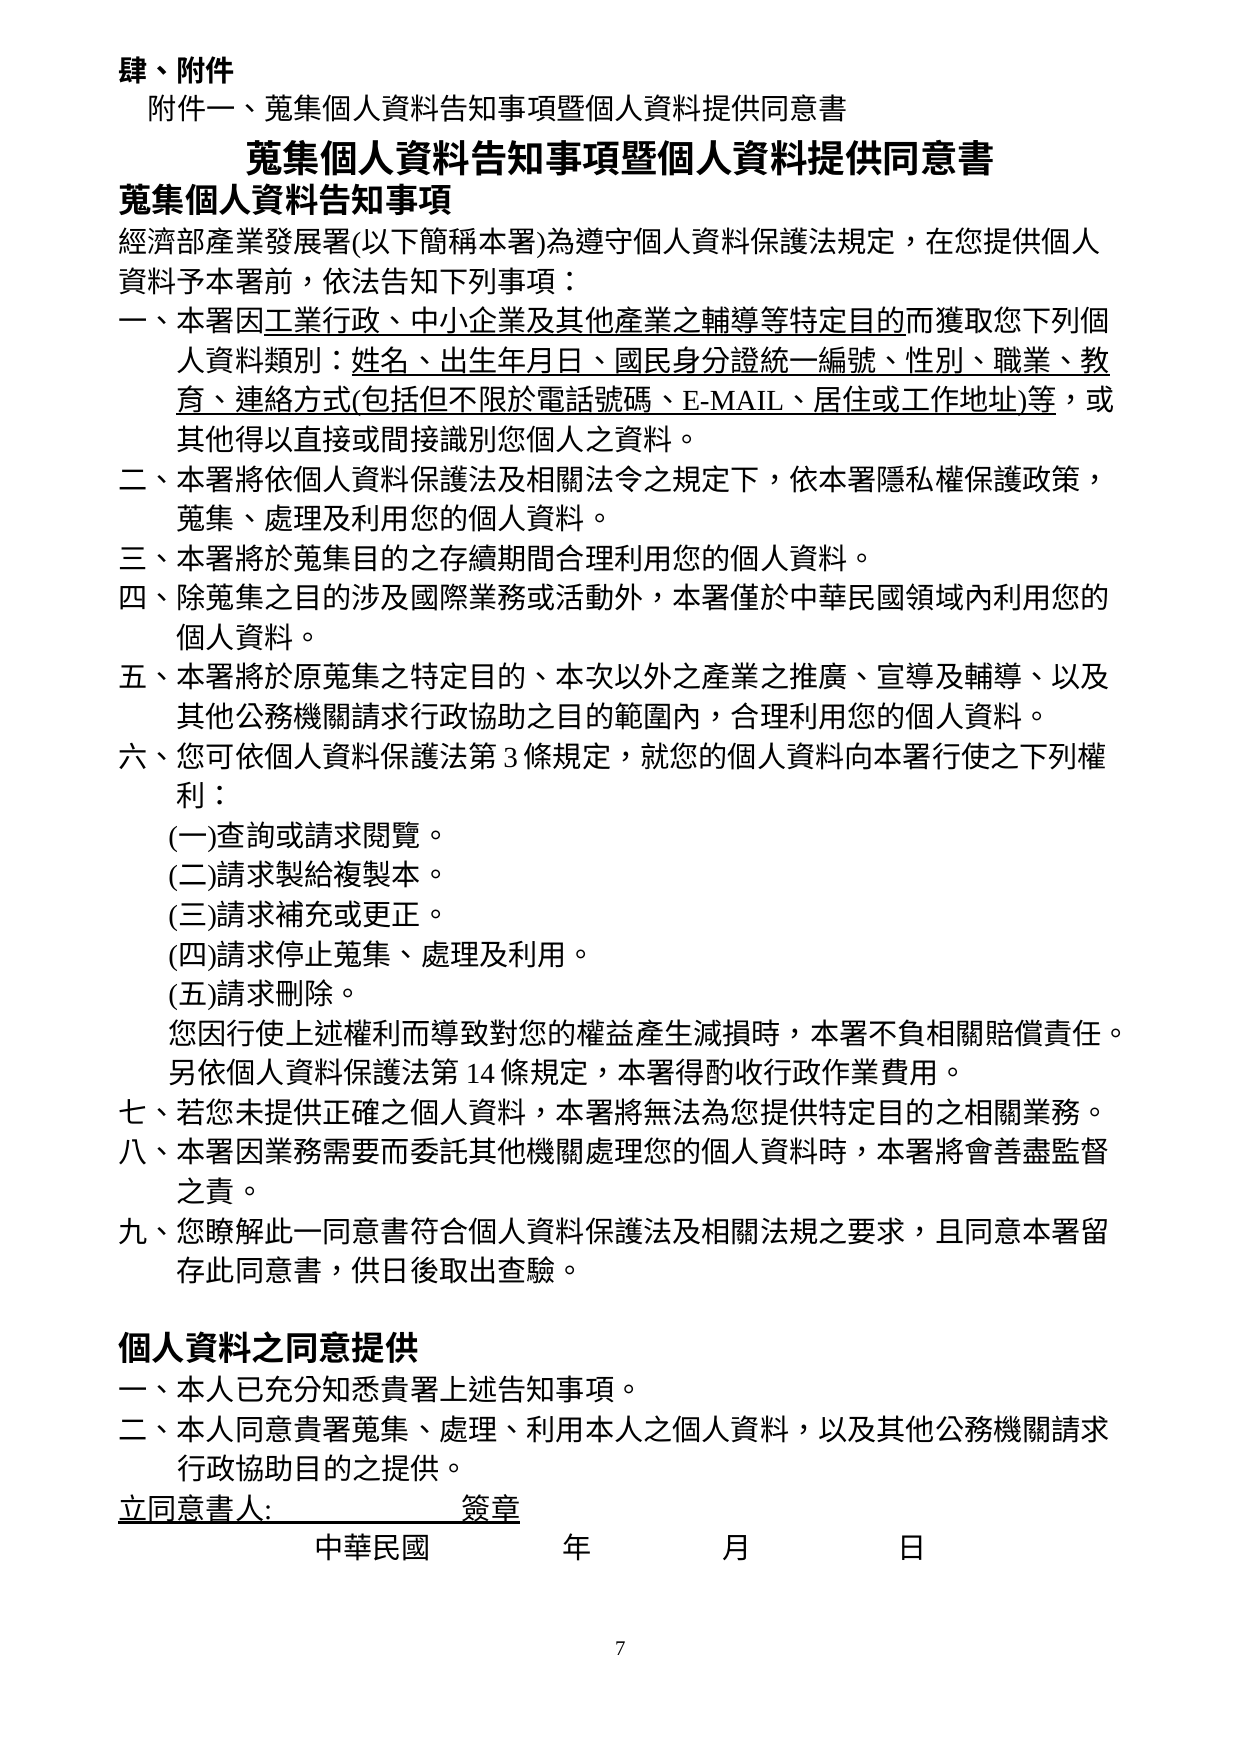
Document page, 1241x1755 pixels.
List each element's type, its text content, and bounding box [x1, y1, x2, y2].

text (三)請求補充或更正。 [168, 894, 1122, 933]
text (四)請求停止蒐集、處理及利用。 [168, 933, 1122, 973]
text 蒐集個人資料告知事項暨個人資料提供同意書 [118, 139, 1122, 181]
text 中華民國 年 月 日 [118, 1527, 1122, 1567]
text 五、本署將於原蒐集之特定目的、本次以外之產業之推廣、宣導及輔導、以及其他公務機關請求行政協助之目的範圍內，合理利用您的個人資料。 [118, 656, 1122, 735]
text 肆、附件 [118, 47, 1122, 89]
text 附件一、蒐集個人資料告知事項暨個人資料提供同意書 [148, 89, 1122, 127]
text 個人資料之同意提供 [118, 1329, 1122, 1369]
text (五)請求刪除。 [168, 973, 1122, 1012]
text (二)請求製給複製本。 [168, 854, 1122, 894]
text 六、您可依個人資料保護法第3條規定，就您的個人資料向本署行使之下列權利： [118, 735, 1122, 814]
text 立同意書人: 簽章 [118, 1487, 1122, 1527]
text 二、本人同意貴署蒐集、處理、利用本人之個人資料，以及其他公務機關請求行政協助目的之提供。 [118, 1408, 1122, 1487]
text 九、您瞭解此一同意書符合個人資料保護法及相關法規之要求，且同意本署留存此同意書，供日後取出查驗。 [118, 1210, 1122, 1289]
text 二、本署將依個人資料保護法及相關法令之規定下，依本署隱私權保護政策，蒐集、處理及利用您的個人資料。 [118, 458, 1122, 537]
text 三、本署將於蒐集目的之存續期間合理利用您的個人資料。 [118, 537, 1122, 577]
text 八、本署因業務需要而委託其他機關處理您的個人資料時，本署將會善盡監督之責。 [118, 1131, 1122, 1210]
text (一)查詢或請求閱覽。 [168, 814, 1122, 854]
text 一、本署因工業行政、中小企業及其他產業之輔導等特定目的而獲取您下列個人資料類別：姓名、出生年月日、國民身分證統一編號、性別、職業、教育、連絡方式(包括但不限於電話號碼、E-MAIL、居住或工作地址)等，或其他得以直接或間接識別您個人之資料。 [118, 300, 1122, 458]
text 經濟部產業發展署(以下簡稱本署)為遵守個人資料保護法規定，在您提供個人資料予本署前，依法告知下列事項： [118, 221, 1122, 300]
text 您因行使上述權利而導致對您的權益產生減損時，本署不負相關賠償責任。另依個人資料保護法第14條規定，本署得酌收行政作業費用。 [168, 1012, 1122, 1092]
text 蒐集個人資料告知事項 [118, 181, 1122, 221]
text 一、本人已充分知悉貴署上述告知事項。 [118, 1369, 1122, 1408]
text 四、除蒐集之目的涉及國際業務或活動外，本署僅於中華民國領域內利用您的個人資料。 [118, 577, 1122, 656]
text 七、若您未提供正確之個人資料，本署將無法為您提供特定目的之相關業務。 [118, 1092, 1122, 1131]
